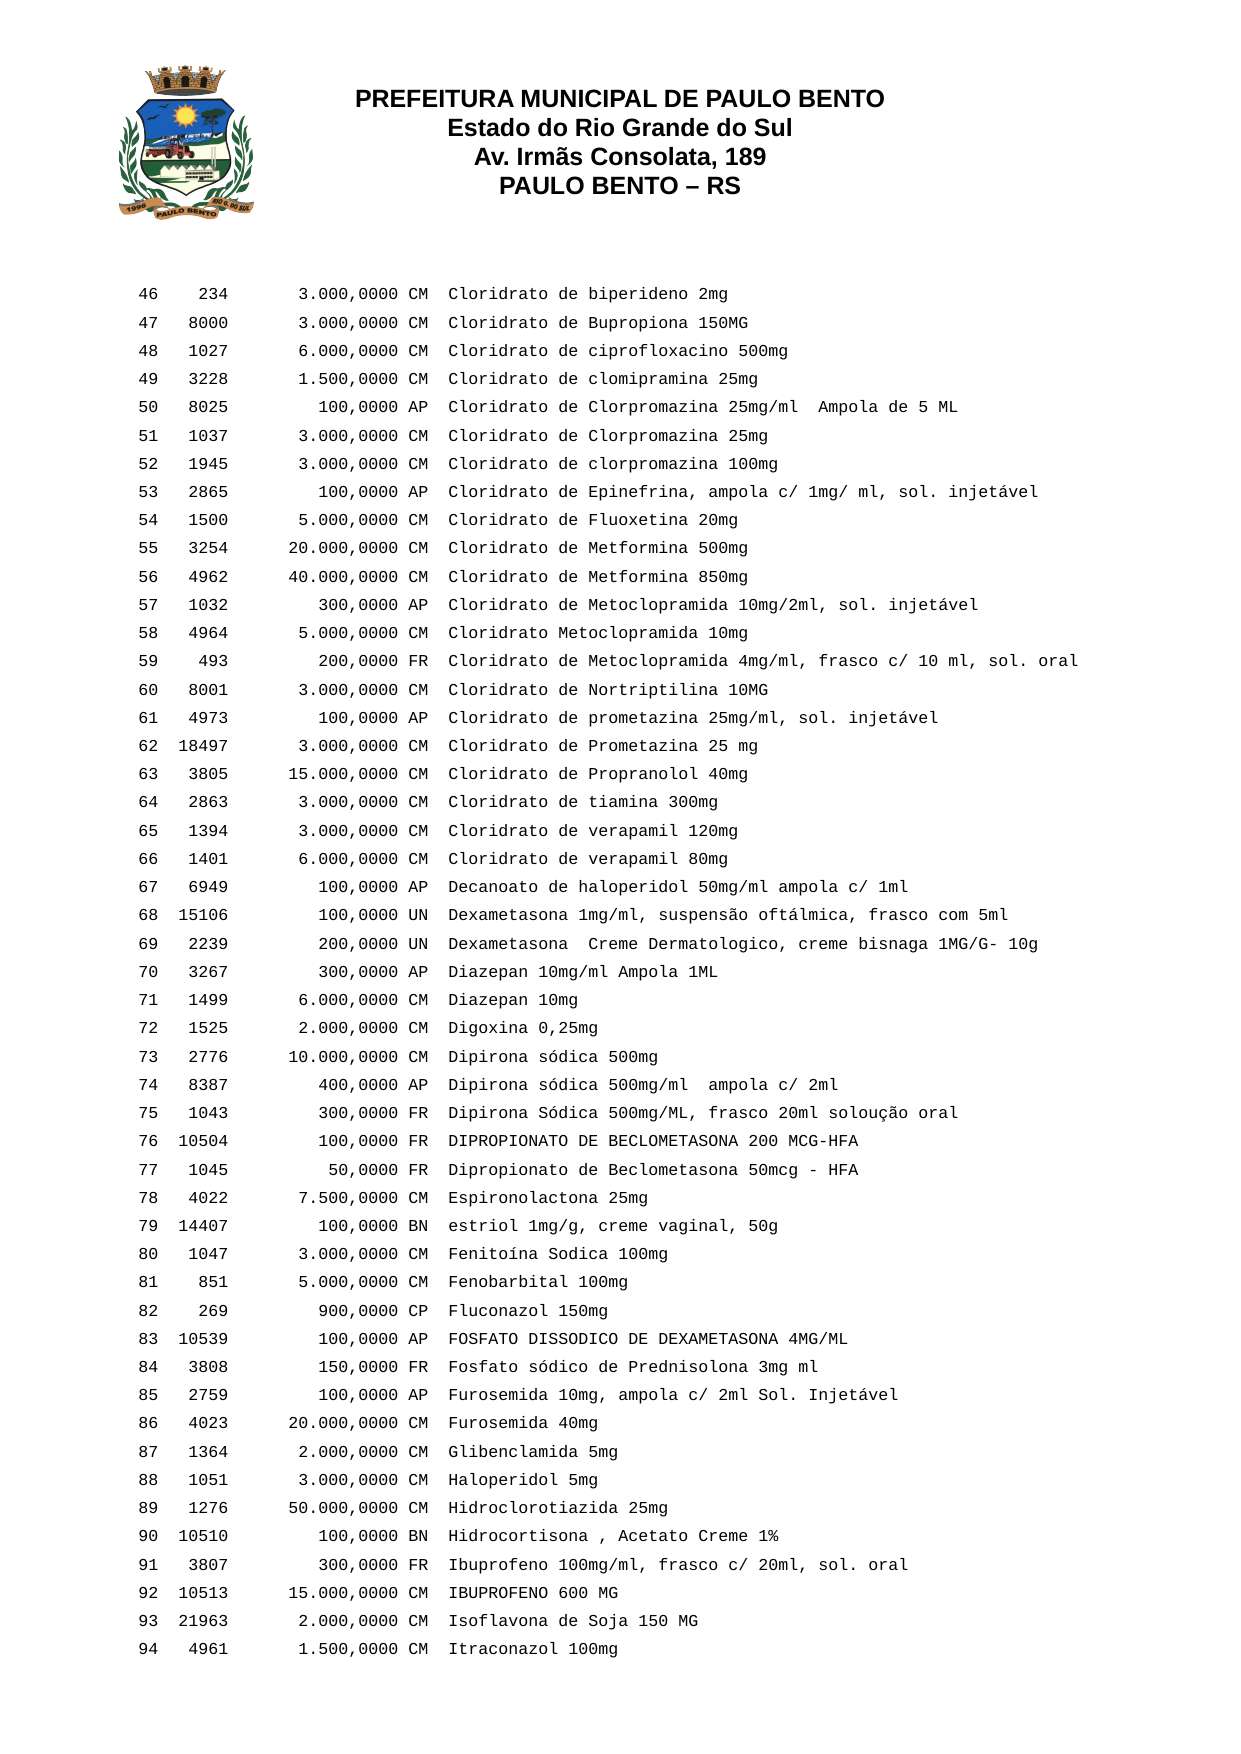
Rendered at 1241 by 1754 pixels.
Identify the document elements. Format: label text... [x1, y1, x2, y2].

text 46 234 3.000,0000 CM Cloridrato de biperideno 2mg 47 8000 3.000,0000 CM Cloridrato de Bupropiona 150MG 48 1027 6.000,0000 CM Cloridrato de ciprofloxacino 500mg 49 3228 1.500,0000 CM Cloridrato de clomipramina 25mg 50 8025 100,0000 AP Cloridrato de Clorpromazina 25mg/ml Ampola de 5 ML 51 1037 3.000,0000 CM Cloridrato de Clorpromazina 25mg 52 1945 3.000,0000 CM Cloridrato de clorpromazina 100mg 53 2865 100,0000 AP Cloridrato de Epinefrina, ampola c/ 1mg/ ml, sol. injetável 54 1500 5.000,0000 CM Cloridrato de Fluoxetina 20mg 55 3254 20.000,0000 CM Cloridrato de Metformina 500mg 56 4962 40.000,0000 CM Cloridrato de Metformina 850mg 57 1032 300,0000 AP Cloridrato de Metoclopramida 10mg/2ml, sol. injetável 58 4964 5.000,0000 CM Cloridrato Metoclopramida 10mg 59 493 200,0000 FR Cloridrato de Metoclopramida 4mg/ml, frasco c/ 10 ml, sol. oral 60 8001 3.000,0000 CM Cloridrato de Nortriptilina 10MG 61 4973 100,0000 AP Cloridrato de prometazina 25mg/ml, sol. injetável 62 18497 3.000,0000 CM Cloridrato de Prometazina 25 mg 63 3805 15.000,0000 CM Cloridrato de Propranolol 40mg 64 2863 3.000,0000 CM Cloridrato de tiamina 300mg 65 1394 3.000,0000 CM Cloridrato de verapamil 120mg 66 1401 6.000,0000 CM Cloridrato de verapamil 80mg 67 6949 100,0000 AP Decanoato de haloperidol 50mg/ml ampola c/ 1ml 68 15106 100,0000 UN Dexametasona 1mg/ml, suspensão oftálmica, frasco com 5ml 69 2239 200,0000 UN Dexametasona Creme Dermatologico, creme bisnaga 1MG/G- 10g 70 3267 300,0000 AP Diazepan 10mg/ml Ampola 1ML 71 1499 6.000,0000 CM Diazepan 10mg 72 1525 2.000,0000 CM Digoxina 0,25mg 73 2776 10.000,0000 CM Dipirona sódica 500mg 74 8387 400,0000 AP Dipirona sódica 500mg/ml ampola c/ 2ml 75 1043 300,0000 FR Dipirona Sódica 500mg/ML, frasco 20ml soloução oral 76 10504 100,0000 FR DIPROPIONATO DE BECLOMETASONA 200 MCG-HFA 77 1045 50,0000 FR Dipropionato de Beclometasona 50mcg - HFA 78 4022 7.500,0000 CM Espironolactona 25mg 79 14407 100,0000 BN estriol 1mg/g, creme vaginal, 50g 80 1047 3.000,0000 CM Fenitoína Sodica 100mg 81 851 5.000,0000 CM Fenobarbital 100mg 82 269 900,0000 CP Fluconazol 150mg 83 10539 100,0000 AP FOSFATO DISSODICO DE DEXAMETASONA 4MG/ML 84 3808 150,0000 FR Fosfato sódico de Prednisolona 3mg ml 85 2759 100,0000 AP Furosemida 10mg, ampola c/ 2ml Sol. Injetável 86 4023 20.000,0000 CM Furosemida 40mg 87 1364 2.000,0000 CM Glibenclamida 5mg 88 1051 3.000,0000 CM Haloperidol 5mg 89 1276 50.000,0000 CM Hidroclorotiazida 25mg 90 10510 100,0000 BN Hidrocortisona , Acetato Creme 1% 91 3807 300,0000 FR Ibuprofeno 100mg/ml, frasco c/ 20ml, sol. oral 92 10513 15.000,0000 CM IBUPROFENO 600 MG 93 21963 2.000,0000 CM Isoflavona de Soja 150 MG 94 4961 1.500,0000 CM Itraconazol 100mg [118, 286, 1122, 1660]
